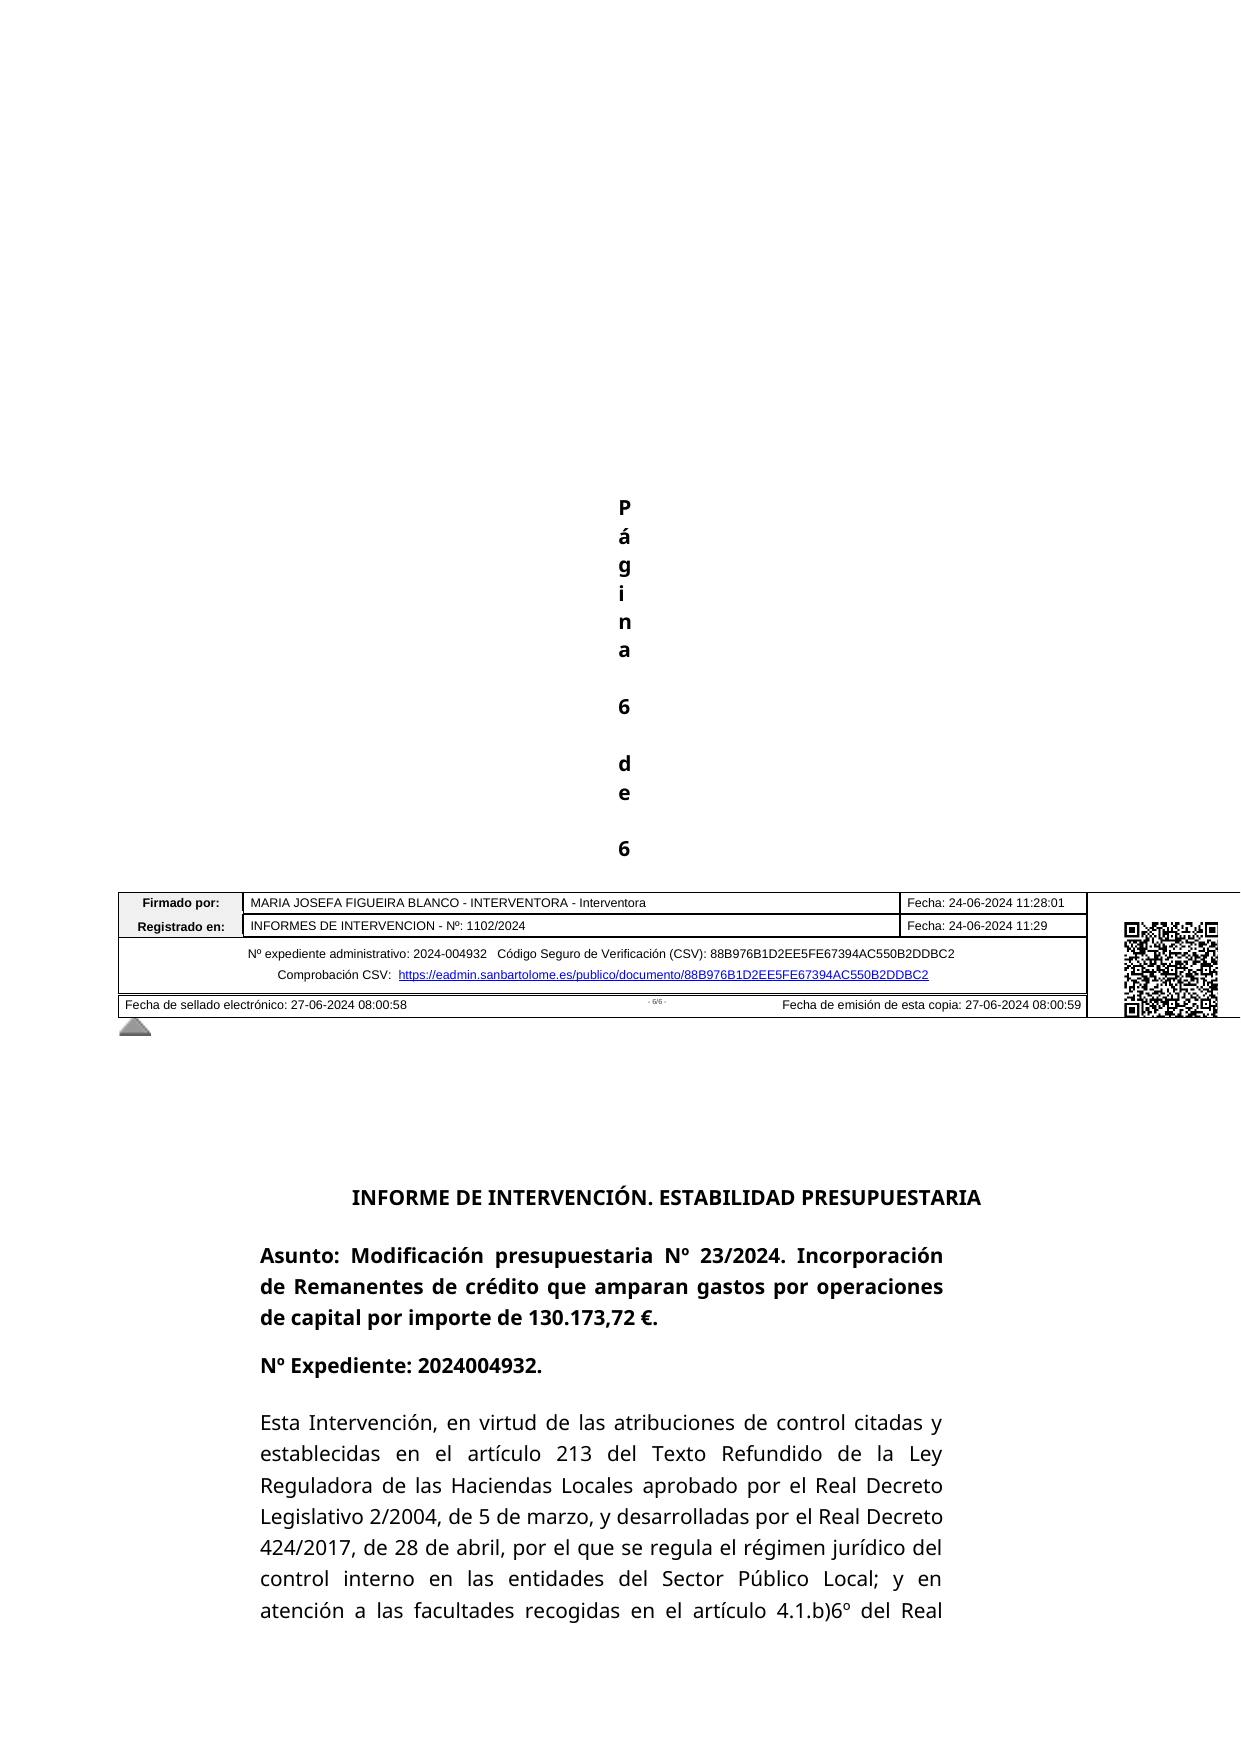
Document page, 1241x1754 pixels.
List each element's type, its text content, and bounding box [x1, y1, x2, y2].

table_header Fecha: 24-06-2024 11:28:01 [901, 893, 1086, 913]
table_cell Fecha de sellado electrónico: 27-06-2024 08:00:58 - 6/6 - Fecha de emisión de esta copia: 27-06-2024 08:00:59 [119, 996, 1086, 1017]
table_cell Fecha: 24-06-2024 11:29 [901, 915, 1086, 936]
text Asunto: Modificación presupuestaria Nº 23/2024. Incorporación de Remanentes de crédito que amparan gastos por operaciones de capital por importe de 130.173,72 €. [260, 1241, 944, 1332]
table_header [1088, 893, 1240, 1017]
table_cell Nº expediente administrativo: 2024-004932 Código Seguro de Verificación (CSV): 88B976B1D2EE5FE67394AC550B2DDBC2 Comprobación CSV: https://eadmin.sanbartolome.es/publico/documento/88B976B1D2EE5FE67394AC550B2DDBC2 [119, 938, 1086, 993]
table_header Firmado por: [119, 893, 242, 911]
table_header MARIA JOSEFA FIGUEIRA BLANCO - INTERVENTORA - Interventora [244, 893, 899, 913]
text INFORME DE INTERVENCIÓN. ESTABILIDAD PRESUPUESTARIA [352, 1183, 1122, 1212]
text Esta Intervención, en virtud de las atribuciones de control citadas y establecidas en el artículo 213 del Texto Refundido de la Ley Reguladora de las Haciendas Locales aprobado por el Real Decreto Legislativo 2/2004, de 5 de marzo, y desarrolladas por el Real Decreto 424/2017, de 28 de abril, por el que se regula el régimen jurídico del control interno en las entidades del Sector Público Local; y en atención a las facultades recogidas en el artículo 4.1.b)6º del Real [260, 1408, 943, 1624]
table_cell INFORMES DE INTERVENCION - Nº: 1102/2024 [244, 915, 899, 936]
text Nº Expediente: 2024004932. [260, 1352, 1122, 1380]
table_cell Registrado en: [119, 917, 242, 934]
